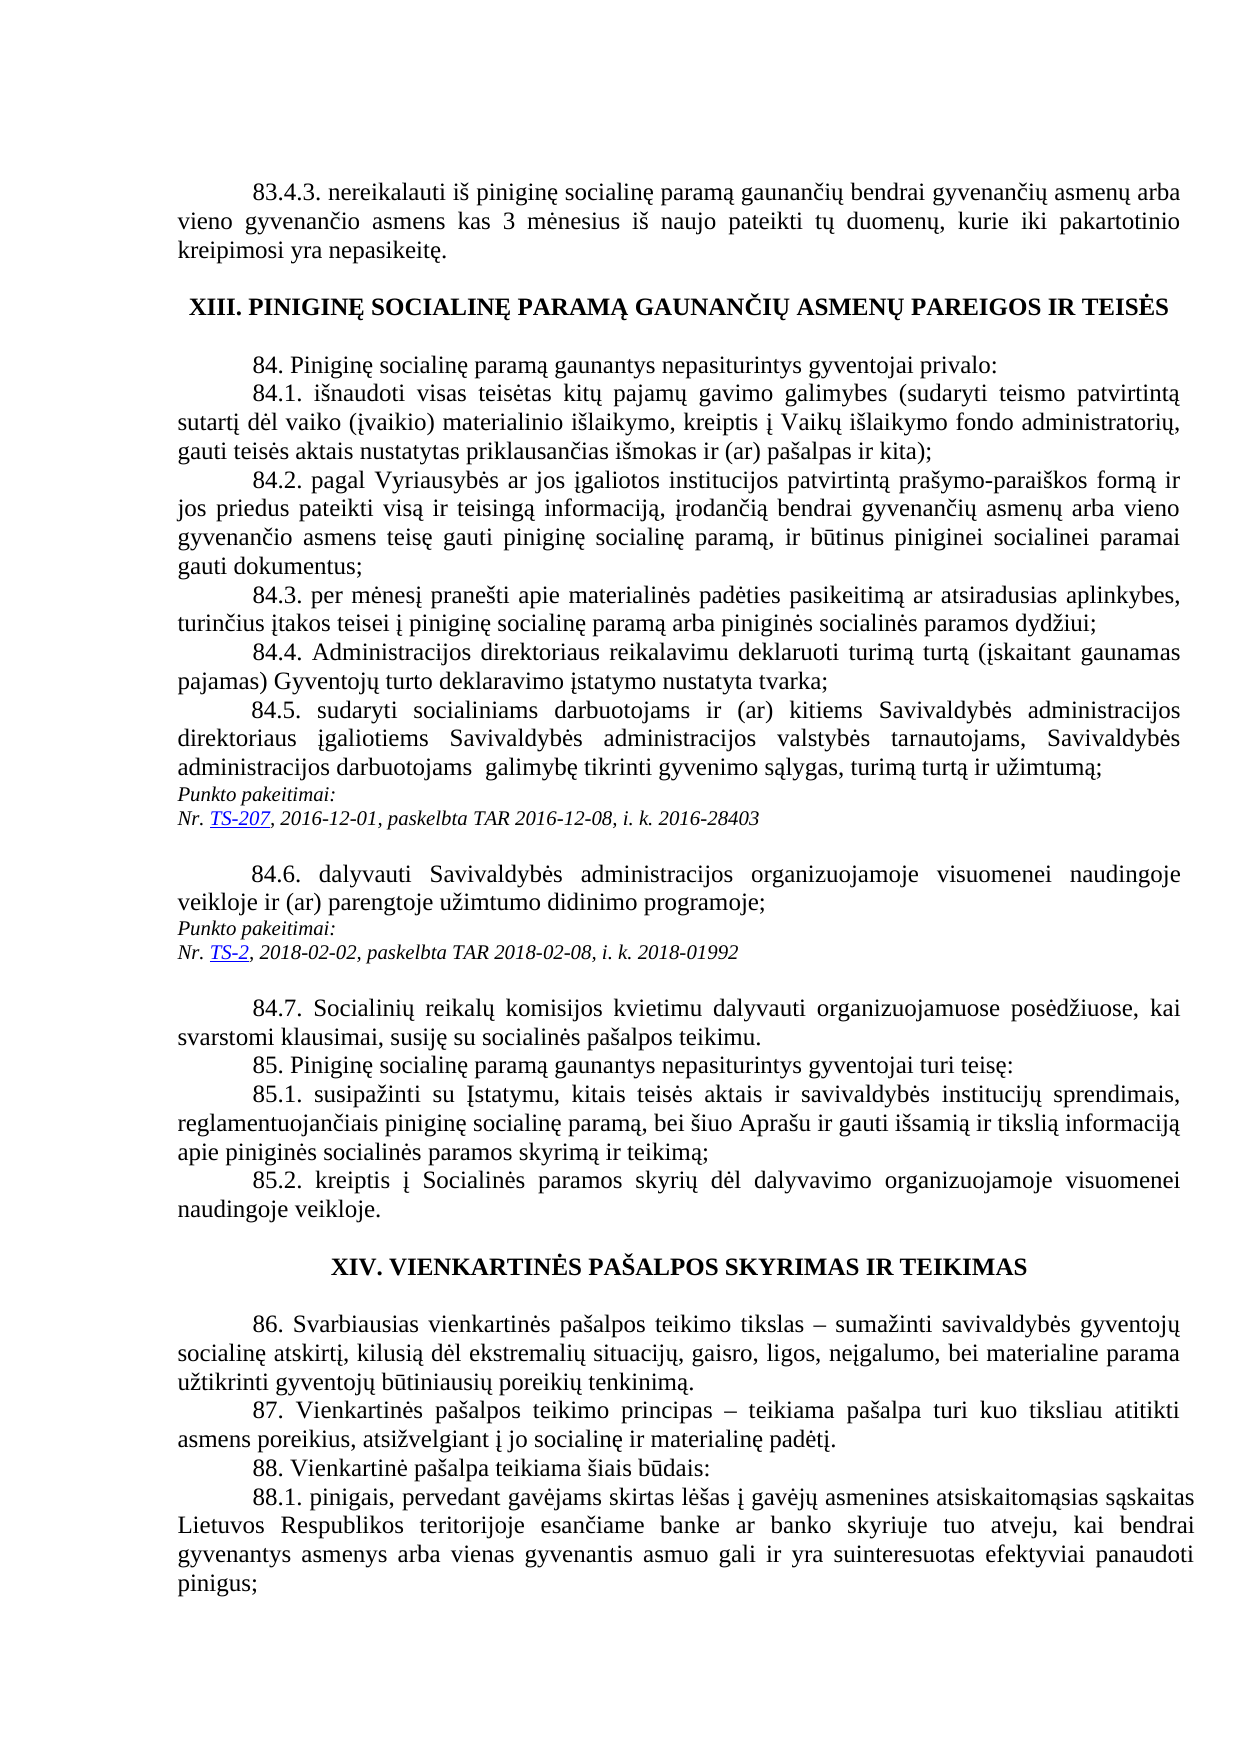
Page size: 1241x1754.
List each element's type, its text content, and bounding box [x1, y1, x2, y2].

text 84.7. Socialinių reikalų komisijos kvietimu dalyvauti organizuojamuose posėdžiuose, kai svarstomi klausimai, susiję su socialinės pašalpos teikimu. [177, 993, 1181, 1051]
text 84.2. pagal Vyriausybės ar jos įgaliotos institucijos patvirtintą prašymo-paraiškos formą ir jos priedus pateikti visą ir teisingą informaciją, įrodančią bendrai gyvenančių asmenų arba vieno gyvenančio asmens teisę gauti piniginę socialinę paramą, ir būtinus piniginei socialinei paramai gauti dokumentus; [177, 465, 1181, 580]
text 88.1. pinigais, pervedant gavėjams skirtas lėšas į gavėjų asmenines atsiskaitomąsias sąskaitas Lietuvos Respublikos teritorijoje esančiame banke ar banko skyriuje tuo atveju, kai bendrai gyvenantys asmenys arba vienas gyvenantis asmuo gali ir yra suinteresuotas efektyviai panaudoti pinigus; [177, 1482, 1195, 1597]
text 86. Svarbiausias vienkartinės pašalpos teikimo tikslas – sumažinti savivaldybės gyventojų socialinę atskirtį, kilusią dėl ekstremalių situacijų, gaisro, ligos, neįgalumo, bei materialine parama užtikrinti gyventojų būtiniausių poreikių tenkinimą. [177, 1309, 1181, 1396]
text Nr. TS-2, 2018-02-02, paskelbta TAR 2018-02-08, i. k. 2018-01992 [177, 940, 1181, 964]
text XIV. VIENKARTINĖS PAŠALPOS SKYRIMAS IR TEIKIMAS [177, 1252, 1181, 1281]
text 83.4.3. nereikalauti iš piniginę socialinę paramą gaunančių bendrai gyvenančių asmenų arba vieno gyvenančio asmens kas 3 mėnesius iš naujo pateikti tų duomenų, kurie iki pakartotinio kreipimosi yra nepasikeitę. [177, 177, 1181, 263]
text 84. Piniginę socialinę paramą gaunantys nepasiturintys gyventojai privalo: [252, 350, 1181, 378]
text Punkto pakeitimai: [177, 782, 1181, 806]
text Punkto pakeitimai: [177, 916, 1181, 940]
text 84.1. išnaudoti visas teisėtas kitų pajamų gavimo galimybes (sudaryti teismo patvirtintą sutartį dėl vaiko (įvaikio) materialinio išlaikymo, kreiptis į Vaikų išlaikymo fondo administratorių, gauti teisės aktais nustatytas priklausančias išmokas ir (ar) pašalpas ir kita); [177, 378, 1181, 465]
text 85.2. kreiptis į Socialinės paramos skyrių dėl dalyvavimo organizuojamoje visuomenei naudingoje veikloje. [177, 1166, 1181, 1223]
text 84.3. per mėnesį pranešti apie materialinės padėties pasikeitimą ar atsiradusias aplinkybes, turinčius įtakos teisei į piniginę socialinę paramą arba piniginės socialinės paramos dydžiui; [177, 580, 1181, 637]
text 87. Vienkartinės pašalpos teikimo principas – teikiama pašalpa turi kuo tiksliau atitikti asmens poreikius, atsižvelgiant į jo socialinę ir materialinę padėtį. [177, 1396, 1181, 1453]
text 85. Piniginę socialinę paramą gaunantys nepasiturintys gyventojai turi teisę: [252, 1051, 1181, 1079]
text 84.5. sudaryti socialiniams darbuotojams ir (ar) kitiems Savivaldybės administracijos direktoriaus įgaliotiems Savivaldybės administracijos valstybės tarnautojams, Savivaldybės administracijos darbuotojams galimybę tikrinti gyvenimo sąlygas, turimą turtą ir užimtumą; [177, 695, 1181, 782]
text 85.1. susipažinti su Įstatymu, kitais teisės aktais ir savivaldybės institucijų sprendimais, reglamentuojančiais piniginę socialinę paramą, bei šiuo Aprašu ir gauti išsamią ir tikslią informaciją apie piniginės socialinės paramos skyrimą ir teikimą; [177, 1079, 1181, 1166]
text XIII. PINIGINĘ SOCIALINĘ PARAMĄ GAUNANČIŲ ASMENŲ PAREIGOS IR TEISĖS [177, 292, 1181, 321]
text Nr. TS-207, 2016-12-01, paskelbta TAR 2016-12-08, i. k. 2016-28403 [177, 806, 1181, 830]
text 88. Vienkartinė pašalpa teikiama šiais būdais: [177, 1453, 1181, 1482]
text 84.6. dalyvauti Savivaldybės administracijos organizuojamoje visuomenei naudingoje veikloje ir (ar) parengtoje užimtumo didinimo programoje; [177, 859, 1181, 916]
text 84.4. Administracijos direktoriaus reikalavimu deklaruoti turimą turtą (įskaitant gaunamas pajamas) Gyventojų turto deklaravimo įstatymo nustatyta tvarka; [177, 637, 1181, 695]
